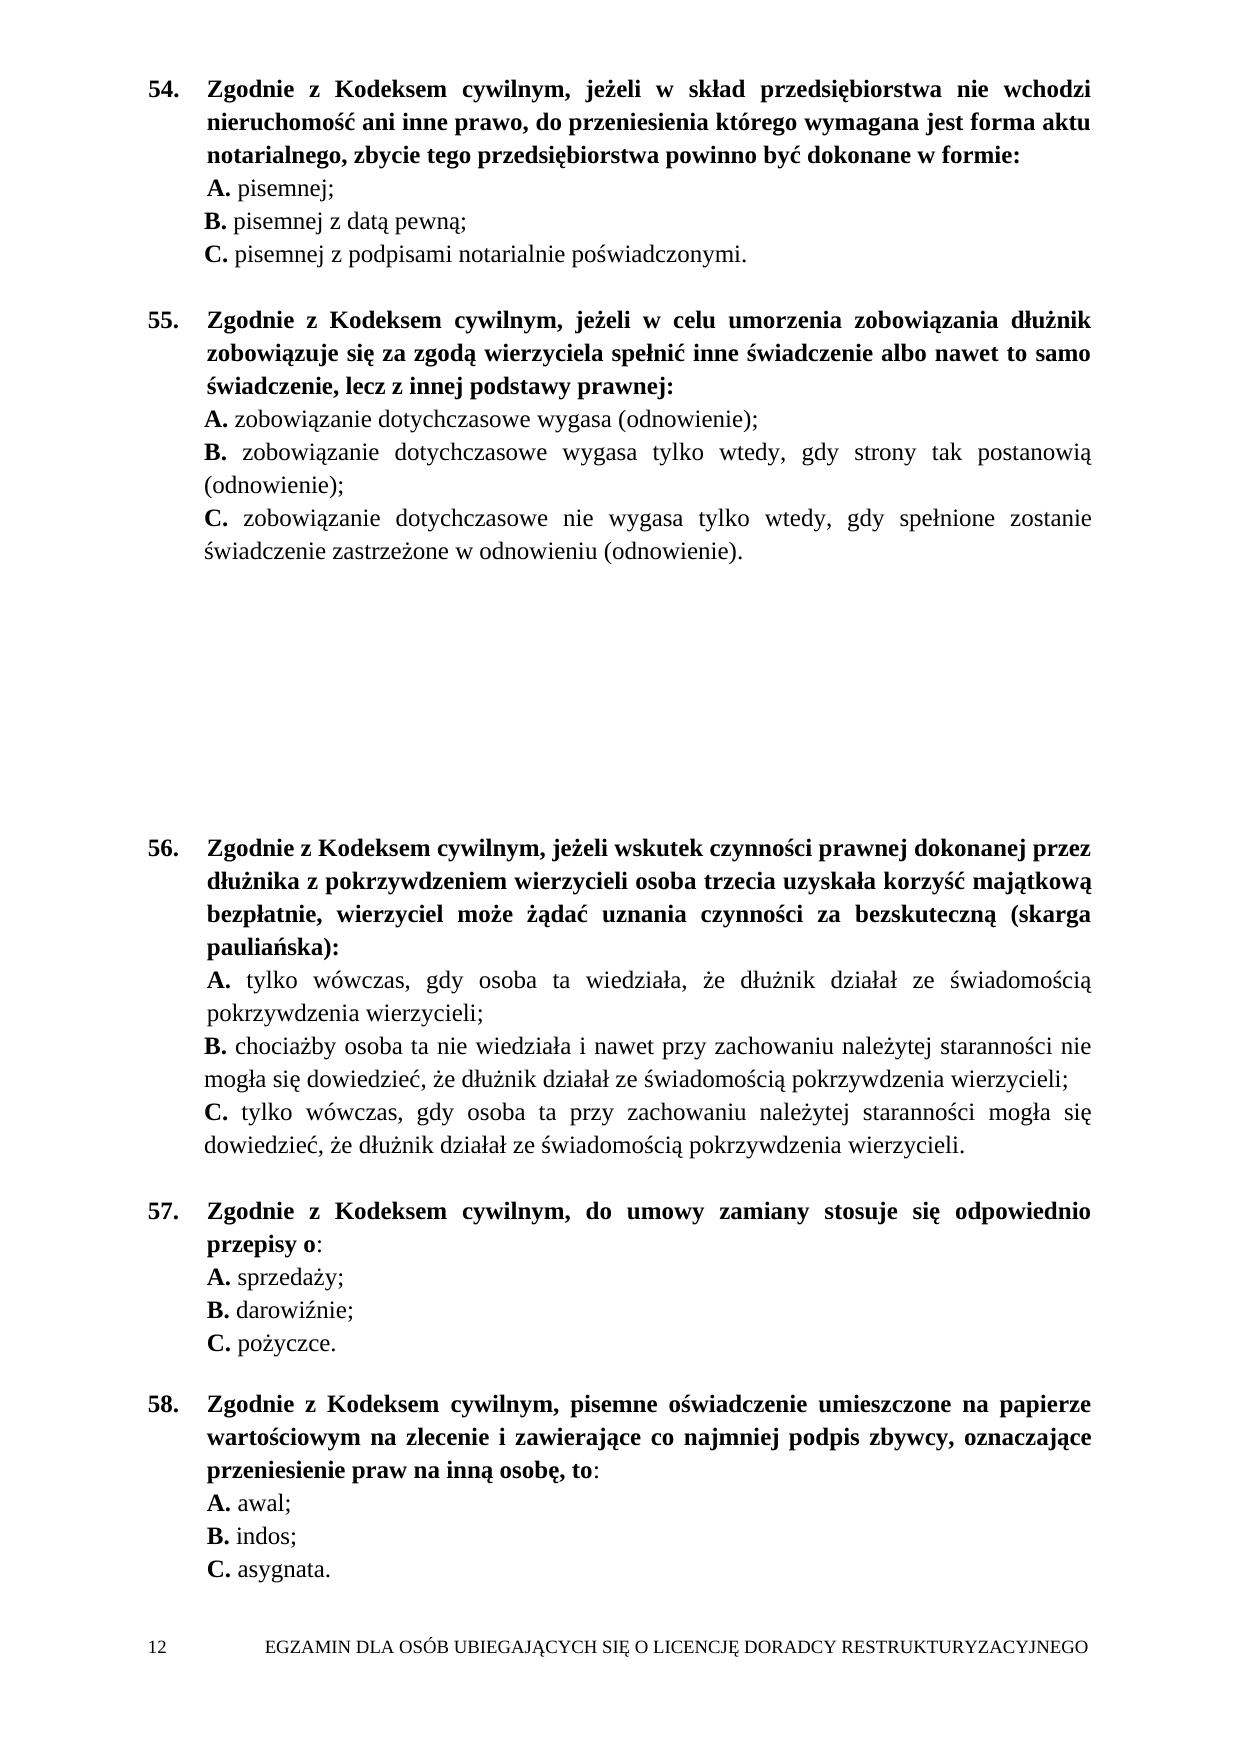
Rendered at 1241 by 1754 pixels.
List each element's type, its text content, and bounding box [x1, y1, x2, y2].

text A. tylko wówczas, gdy osoba ta wiedziała, że dłużnik działał ze świadomością pokrzywdzenia wierzycieli; [207, 965, 1093, 1027]
text 54. Zgodnie z Kodeksem cywilnym, jeżeli w skład przedsiębiorstwa nie wchodzi nieruchomość ani inne prawo, do przeniesienia którego wymagana jest forma aktu notarialnego, zbycie tego przedsiębiorstwa powinno być dokonane w formie: [148, 74, 1093, 168]
text B. zobowiązanie dotychczasowe wygasa tylko wtedy, gdy strony tak postanowią (odnowienie); [204, 437, 1093, 499]
text B. chociażby osoba ta nie wiedziała i nawet przy zachowaniu należytej staranności nie mogła się dowiedzieć, że dłużnik działał ze świadomością pokrzywdzenia wierzycieli; [204, 1031, 1093, 1093]
text C. zobowiązanie dotychczasowe nie wygasa tylko wtedy, gdy spełnione zostanie świadczenie zastrzeżone w odnowieniu (odnowienie). [204, 503, 1093, 565]
text C. tylko wówczas, gdy osoba ta przy zachowaniu należytej staranności mogła się dowiedzieć, że dłużnik działał ze świadomością pokrzywdzenia wierzycieli. [204, 1097, 1093, 1159]
text A. sprzedaży; [148, 1262, 1093, 1291]
text B. darowiźnie; [207, 1296, 1093, 1324]
text A. awal; [207, 1488, 1093, 1517]
text B. indos; [207, 1521, 1093, 1550]
text B. pisemnej z datą pewną; [148, 206, 1093, 234]
text A. pisemnej; [148, 173, 1093, 202]
text 57. Zgodnie z Kodeksem cywilnym, do umowy zamiany stosuje się odpowiednio przepisy o: [148, 1196, 1093, 1258]
text 58. Zgodnie z Kodeksem cywilnym, pisemne oświadczenie umieszczone na papierze wartościowym na zlecenie i zawierające co najmniej podpis zbywcy, oznaczające przeniesienie praw na inną osobę, to: [148, 1389, 1093, 1484]
text C. pożyczce. [207, 1328, 1093, 1357]
text C. pisemnej z podpisami notarialnie poświadczonymi. [204, 239, 1093, 268]
text A. zobowiązanie dotychczasowe wygasa (odnowienie); [148, 404, 1093, 433]
text 56. Zgodnie z Kodeksem cywilnym, jeżeli wskutek czynności prawnej dokonanej przez dłużnika z pokrzywdzeniem wierzycieli osoba trzecia uzyskała korzyść majątkową bezpłatnie, wierzyciel może żądać uznania czynności za bezskuteczną (skarga pauliańska): [148, 833, 1093, 961]
text C. asygnata. [207, 1554, 1093, 1583]
text 55. Zgodnie z Kodeksem cywilnym, jeżeli w celu umorzenia zobowiązania dłużnik zobowiązuje się za zgodą wierzyciela spełnić inne świadczenie albo nawet to samo świadczenie, lecz z innej podstawy prawnej: [148, 305, 1093, 400]
